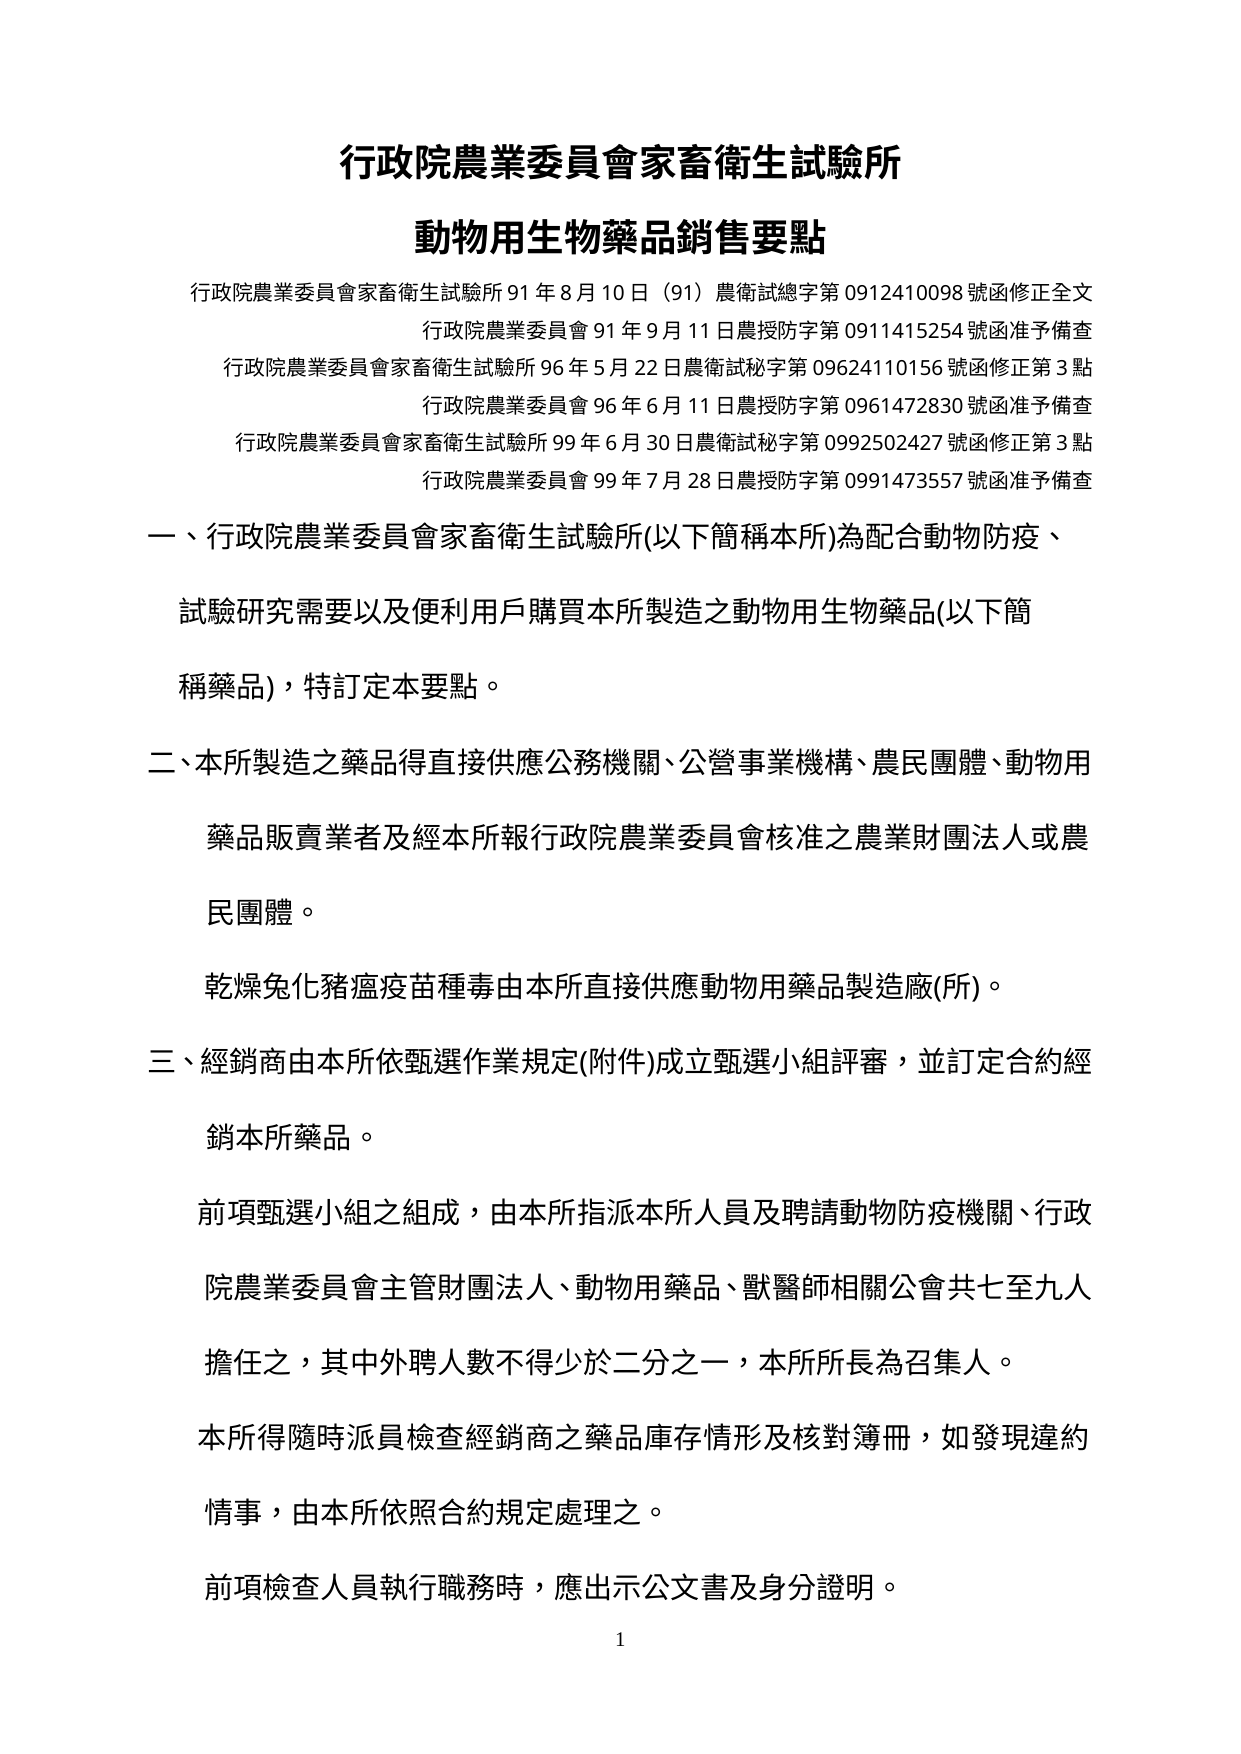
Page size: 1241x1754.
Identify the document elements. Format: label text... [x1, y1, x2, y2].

text 行政院農業委員會家畜衛生試驗所96年5月22日農衛試秘字第09624110156號函修正第3點 行政院農業委員會96年6月11日農授防字第0961472830號函准予備查 [148, 348, 1092, 423]
text 前項檢查人員執行職務時，應出示公文書及身分證明。 [204, 1548, 1092, 1623]
text 試驗研究需要以及便利用戶購買本所製造之動物用生物藥品(以下簡 [148, 573, 1092, 648]
text 本所得隨時派員檢查經銷商之藥品庫存情形及核對簿冊，如發現違約情事，由本所依照合約規定處理之。 [198, 1398, 1092, 1548]
text 行政院農業委員會家畜衛生試驗所99年6月30日農衛試秘字第0992502427號函修正第3點 行政院農業委員會99年7月28日農授防字第0991473557號函准予備查 [148, 423, 1092, 498]
text 乾燥兔化豬瘟疫苗種毒由本所直接供應動物用藥品製造廠(所)。 [204, 948, 1092, 1023]
text 前項甄選小組之組成，由本所指派本所人員及聘請動物防疫機關、行政院農業委員會主管財團法人、動物用藥品、獸醫師相關公會共七至九人擔任之，其中外聘人數不得少於二分之一，本所所長為召集人。 [198, 1173, 1092, 1398]
text 二、本所製造之藥品得直接供應公務機關、公營事業機構、農民團體、動物用藥品販賣業者及經本所報行政院農業委員會核准之農業財團法人或農民團體。 [148, 723, 1092, 948]
text 動物用生物藥品銷售要點 [148, 198, 1092, 273]
text 行政院農業委員會家畜衛生試驗所 [148, 123, 1092, 198]
text 稱藥品)，特訂定本要點。 [148, 648, 1092, 723]
text 三、經銷商由本所依甄選作業規定(附件)成立甄選小組評審，並訂定合約經銷本所藥品。 [148, 1023, 1092, 1173]
text 一、行政院農業委員會家畜衛生試驗所(以下簡稱本所)為配合動物防疫、 [148, 498, 1092, 573]
text 行政院農業委員會家畜衛生試驗所91年8月10日（91）農衛試總字第0912410098號函修正全文 行政院農業委員會91年9月11日農授防字第0911415254號函准予備查 [148, 273, 1092, 348]
